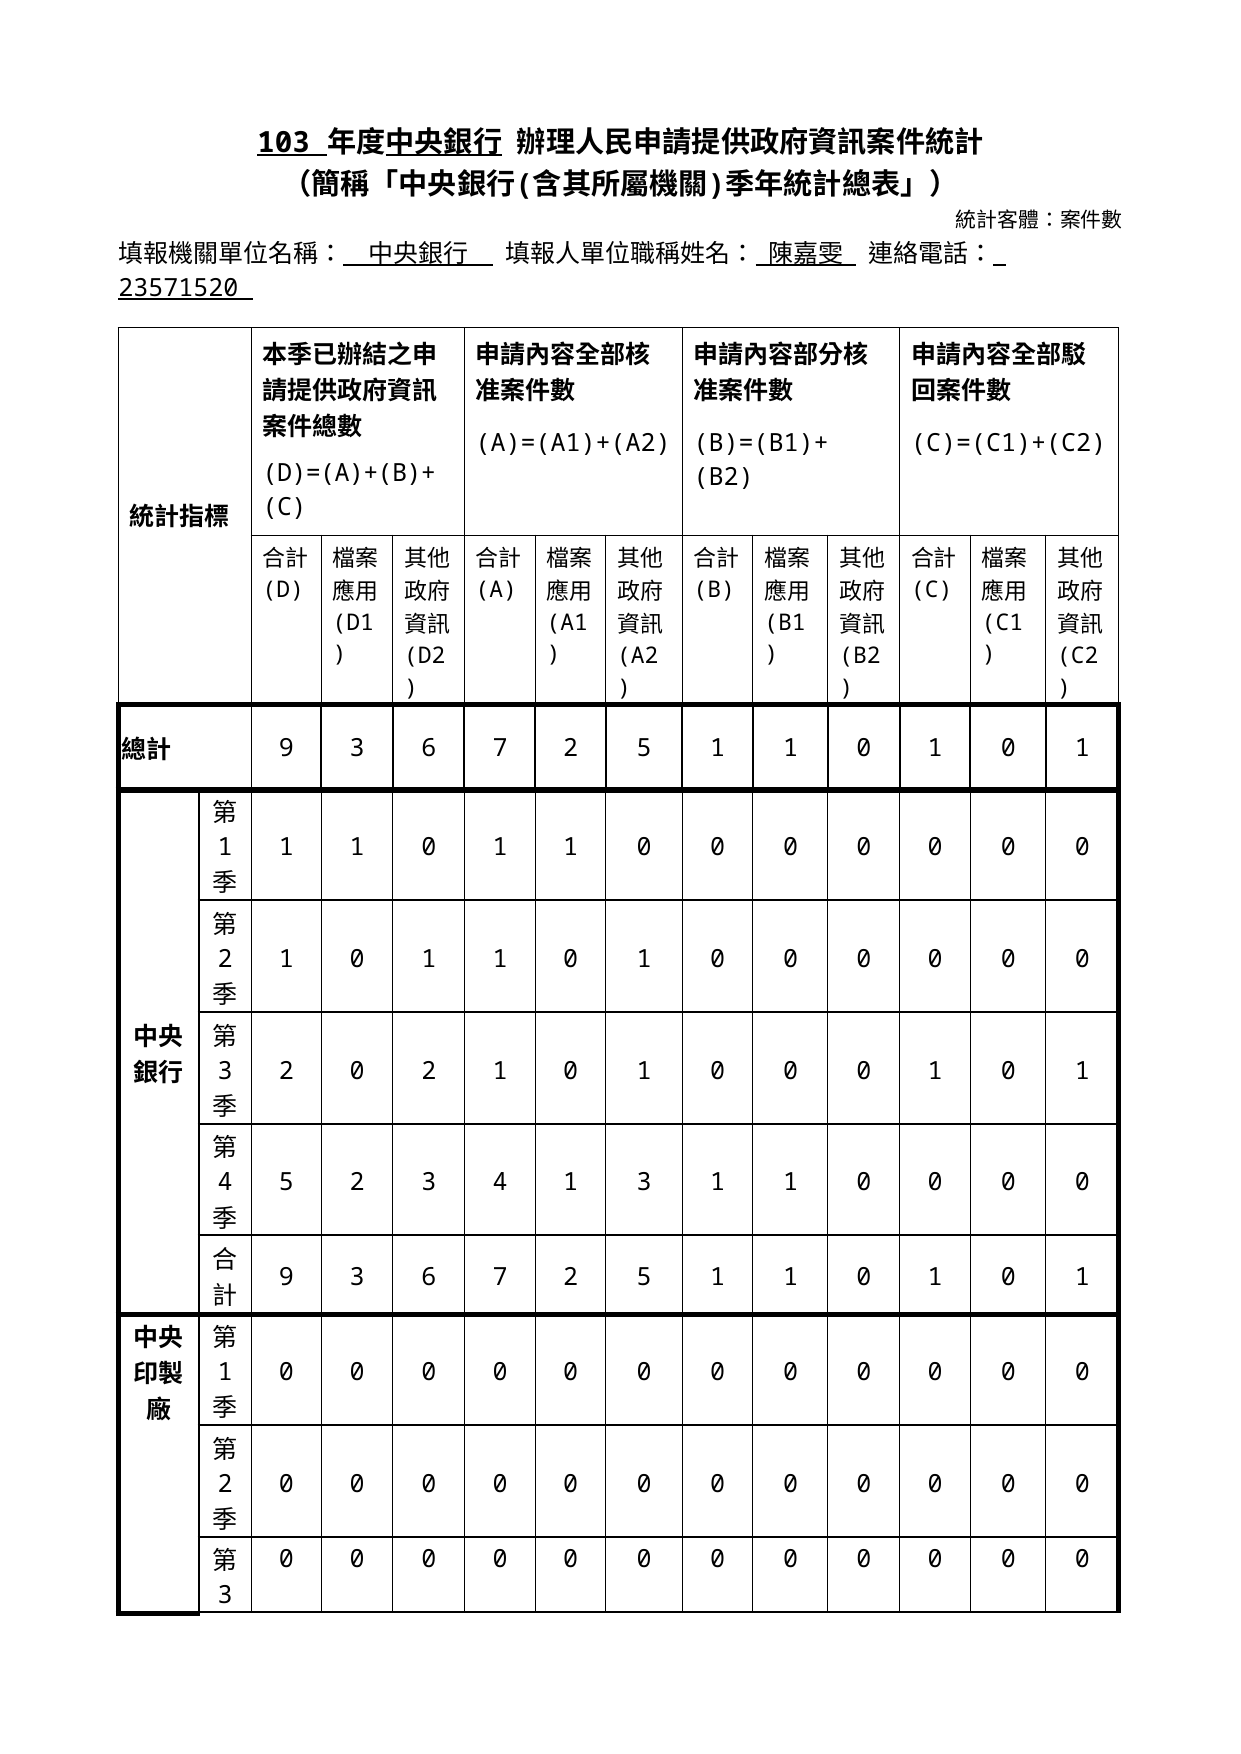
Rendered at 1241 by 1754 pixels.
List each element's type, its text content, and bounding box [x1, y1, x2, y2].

table_cell 1 [465, 901, 535, 1011]
table_cell 1 [683, 1236, 752, 1312]
table_cell 0 [606, 1426, 682, 1536]
table_cell 0 [252, 1538, 321, 1611]
table_cell 0 [606, 1538, 682, 1611]
table_cell 0 [683, 793, 752, 899]
table_cell 1 [252, 793, 321, 899]
table_cell 第2季 [200, 1426, 251, 1536]
table_cell 0 [683, 901, 752, 1011]
table_cell 2 [322, 1125, 392, 1234]
table_cell 0 [322, 1426, 392, 1536]
table_cell 0 [683, 1013, 752, 1123]
table_cell 7 [465, 707, 534, 787]
table_cell 0 [828, 1538, 899, 1611]
table_cell 0 [828, 1125, 899, 1234]
table_cell 0 [322, 1013, 392, 1123]
table_cell 0 [753, 1013, 827, 1123]
table_cell 5 [607, 707, 681, 787]
table_cell 0 [828, 1317, 899, 1424]
table_cell 3 [322, 1236, 392, 1312]
table_cell 0 [1046, 901, 1116, 1011]
table_cell 檔案應用 (B1) [753, 536, 827, 702]
table_cell 其他政府資訊(A2) [606, 536, 682, 702]
table_cell 0 [683, 1538, 752, 1611]
table_cell 合計 (B) [683, 536, 752, 702]
table_cell 0 [536, 1317, 605, 1424]
table_header 本季已辦結之申請提供政府資訊案件總數 (D)=(A)+(B)+(C) [252, 328, 464, 534]
table_cell 1 [606, 1013, 682, 1123]
table_cell 1 [1047, 707, 1116, 787]
table_cell 1 [465, 793, 535, 899]
table_cell 0 [900, 1426, 970, 1536]
table_cell 中央印製廠 [121, 1317, 198, 1611]
table_cell 0 [829, 707, 899, 787]
table_cell 1 [322, 793, 392, 899]
table_cell 0 [465, 1426, 535, 1536]
table_cell 檔案應用 (C1) [971, 536, 1045, 702]
table_cell 0 [828, 901, 899, 1011]
text 103 年度中央銀行 辦理人民申請提供政府資訊案件統計 （簡稱「中央銀行(含其所屬機關)季年統計總表」） [118, 118, 1122, 203]
table_cell 0 [252, 1426, 321, 1536]
table_cell 1 [606, 901, 682, 1011]
table_cell 0 [900, 793, 970, 899]
table_cell 檔案應用 (D1) [322, 536, 392, 702]
table_cell 0 [753, 1538, 827, 1611]
table_cell 0 [828, 1236, 899, 1312]
table_cell 0 [900, 1317, 970, 1424]
table_cell 0 [1046, 1426, 1116, 1536]
table_cell 3 [606, 1125, 682, 1234]
text 填報機關單位名稱： 中央銀行 填報人單位職稱姓名： 陳嘉雯 連絡電話： 23571520 [118, 233, 1122, 303]
table_cell 0 [393, 793, 464, 899]
table_cell 0 [393, 1317, 464, 1424]
table_cell 1 [393, 901, 464, 1011]
table_header 申請內容全部駁回案件數 (C)=(C1)+(C2) [900, 328, 1118, 534]
table_cell 0 [1046, 1125, 1116, 1234]
table_cell 0 [393, 1426, 464, 1536]
table_cell 0 [322, 901, 392, 1011]
table_cell 總計 [121, 707, 251, 787]
table_cell 0 [971, 1317, 1045, 1424]
table_cell 2 [252, 1013, 321, 1123]
table_cell 0 [465, 1317, 535, 1424]
table_cell 2 [393, 1013, 464, 1123]
table_cell 0 [971, 1236, 1045, 1312]
table_cell 其他政府資訊(D2) [393, 536, 464, 702]
table_cell 0 [900, 1538, 970, 1611]
table_cell 0 [828, 793, 899, 899]
table_cell 1 [536, 793, 605, 899]
table_cell 7 [465, 1236, 535, 1312]
table_cell 0 [971, 793, 1045, 899]
table_cell 1 [536, 1125, 605, 1234]
table_cell 0 [753, 1426, 827, 1536]
table_cell 0 [971, 1125, 1045, 1234]
table_cell 中央銀行 [121, 793, 198, 1312]
table_cell 0 [971, 707, 1045, 787]
table_cell 第1季 [200, 793, 251, 899]
table_cell 第3 [200, 1538, 251, 1611]
table_cell 0 [753, 793, 827, 899]
table_cell 2 [536, 1236, 605, 1312]
table_cell 0 [536, 1426, 605, 1536]
table_cell 4 [465, 1125, 535, 1234]
table_cell 0 [1046, 793, 1116, 899]
table_cell 1 [900, 1013, 970, 1123]
table_cell 1 [901, 707, 969, 787]
table_cell 第1季 [200, 1317, 251, 1424]
table_header 申請內容全部核准案件數 (A)=(A1)+(A2) [465, 328, 682, 534]
table_cell 1 [465, 1013, 535, 1123]
table_cell 1 [754, 707, 827, 787]
table_cell 合計 (C) [900, 536, 970, 702]
table_cell 0 [971, 901, 1045, 1011]
table_cell 0 [252, 1317, 321, 1424]
table_cell 5 [252, 1125, 321, 1234]
table_cell 0 [322, 1538, 392, 1611]
table_cell 0 [683, 1426, 752, 1536]
table_cell 0 [1046, 1317, 1116, 1424]
table_cell 其他政府資訊(C2) [1046, 536, 1118, 702]
table_cell 0 [753, 901, 827, 1011]
table_cell 1 [252, 901, 321, 1011]
table_cell 合計 (D) [252, 536, 321, 702]
table_cell 合計 [200, 1236, 251, 1312]
table_cell 9 [252, 707, 320, 787]
table_header 申請內容部分核准案件數 (B)=(B1)+(B2) [683, 328, 899, 534]
table_cell 0 [536, 1013, 605, 1123]
table_cell 檔案應用 (A1) [536, 536, 605, 702]
table_cell 6 [393, 1236, 464, 1312]
table_cell 1 [1046, 1236, 1116, 1312]
text 統計客體：案件數 [118, 203, 1122, 233]
table_cell 0 [971, 1013, 1045, 1123]
table_cell 1 [683, 707, 752, 787]
table_cell 0 [900, 901, 970, 1011]
table_cell 2 [536, 707, 605, 787]
table_cell 第2季 [200, 901, 251, 1011]
table_cell 0 [536, 901, 605, 1011]
table_cell 第3季 [200, 1013, 251, 1123]
table_cell 0 [828, 1426, 899, 1536]
table_cell 0 [828, 1013, 899, 1123]
table_cell 9 [252, 1236, 321, 1312]
table_cell 3 [322, 707, 392, 787]
table_cell 1 [1046, 1013, 1116, 1123]
table_header 統計指標 [119, 328, 251, 702]
table_cell 0 [753, 1317, 827, 1424]
table_cell 5 [606, 1236, 682, 1312]
table_cell 0 [971, 1426, 1045, 1536]
table_cell 1 [900, 1236, 970, 1312]
table_cell 1 [753, 1236, 827, 1312]
table_cell 合計 (A) [465, 536, 535, 702]
table_cell 0 [606, 793, 682, 899]
table_cell 1 [683, 1125, 752, 1234]
table_cell 0 [322, 1317, 392, 1424]
table_cell 0 [900, 1125, 970, 1234]
table_cell 1 [753, 1125, 827, 1234]
table_cell 第4季 [200, 1125, 251, 1234]
table_cell 0 [971, 1538, 1045, 1611]
table_cell 0 [606, 1317, 682, 1424]
table_cell 6 [394, 707, 463, 787]
table_cell 0 [465, 1538, 535, 1611]
table_cell 0 [393, 1538, 464, 1611]
table_cell 3 [393, 1125, 464, 1234]
table_cell 0 [1046, 1538, 1116, 1611]
table_cell 0 [683, 1317, 752, 1424]
table_cell 0 [536, 1538, 605, 1611]
table_cell 其他政府資訊(B2) [828, 536, 899, 702]
